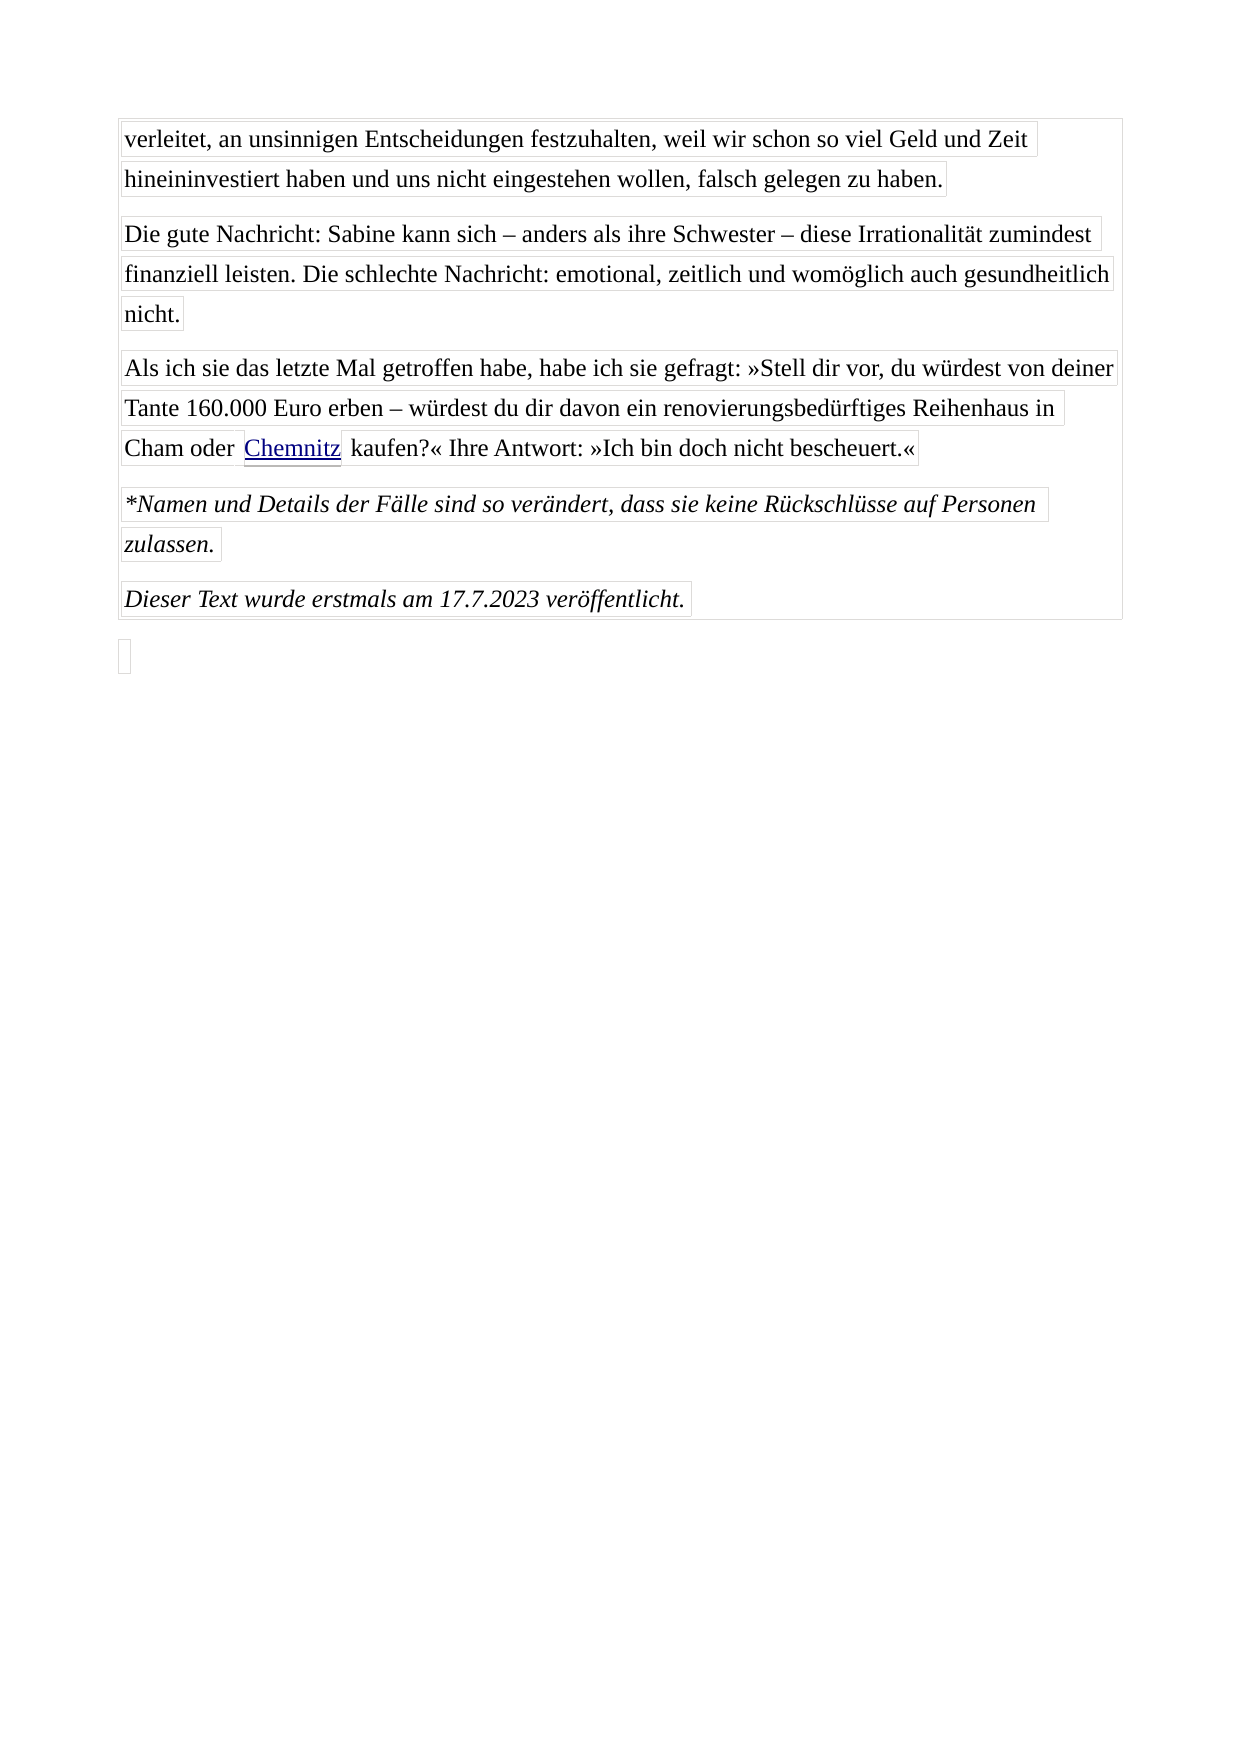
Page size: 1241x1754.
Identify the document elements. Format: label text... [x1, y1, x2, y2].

text *Namen und Details der Fälle sind so verändert, dass sie keine Rückschlüsse auf Personen zulassen. [119, 483, 1122, 561]
text verleitet, an unsinnigen Entscheidungen festzuhalten, weil wir schon so viel Geld und Zeit hineininvestiert haben und uns nicht eingestehen wollen, falsch gelegen zu haben. [119, 119, 1122, 196]
text Als ich sie das letzte Mal getroffen habe, habe ich sie gefragt: »Stell dir vor, du würdest von deiner Tante 160.000 Euro erben – würdest du dir davon ein renovierungsbedürftiges Reihenhaus in Cham oder Chemnitz kaufen?« Ihre Antwort: »Ich bin doch nicht bescheuert.« [119, 347, 1122, 467]
text Die gute Nachricht: Sabine kann sich – anders als ihre Schwester – diese Irrationalität zumindest finanziell leisten. Die schlechte Nachricht: emotional, zeitlich und womöglich auch gesundheitlich nicht. [119, 213, 1122, 331]
text Dieser Text wurde erstmals am 17.7.2023 veröffentlicht. [119, 578, 1122, 619]
